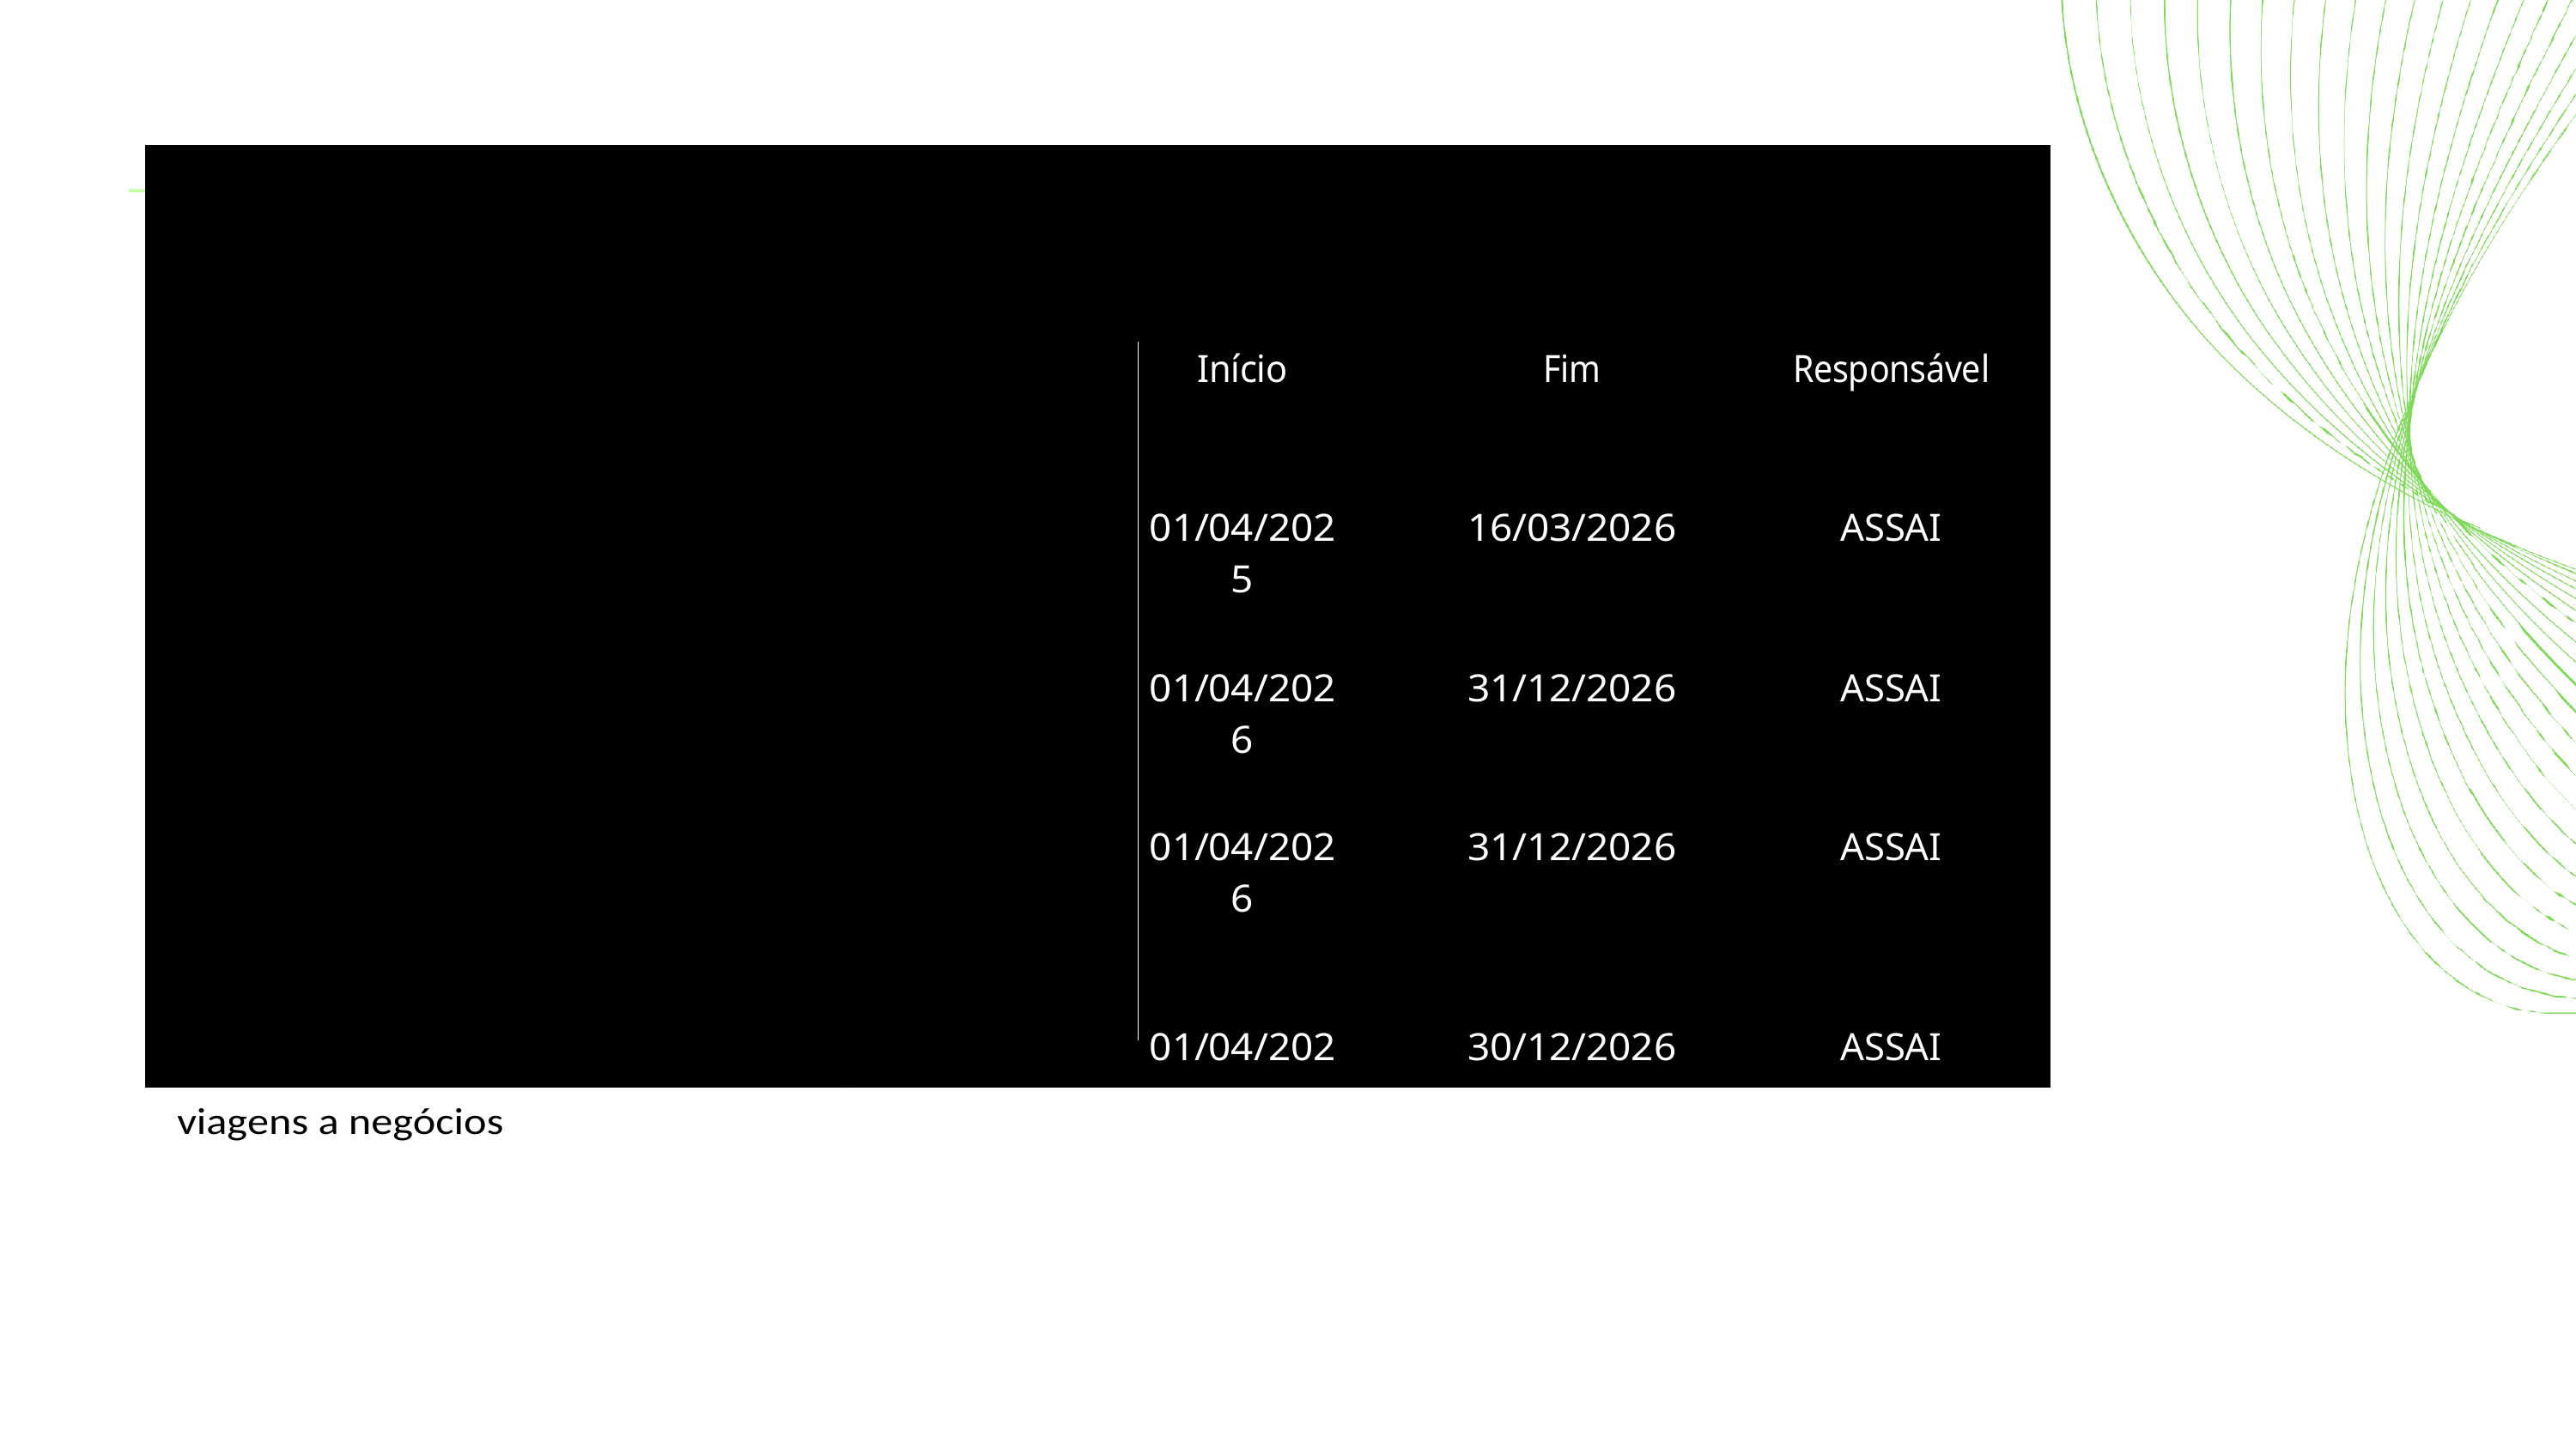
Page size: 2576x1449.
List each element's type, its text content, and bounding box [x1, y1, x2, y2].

table_cell 31/12/2026 [1407, 603, 1724, 764]
table_cell ASSAI [1724, 443, 2008, 603]
table_header Início [1139, 342, 1407, 443]
table_cell ASSAI [1724, 937, 2008, 1040]
table_cell 31/12/2026 [1407, 764, 1724, 937]
table_cell ASSAI [1724, 603, 2008, 764]
table_cell 01/04/2026 [1139, 764, 1407, 937]
table_cell 30/12/2026 [1407, 937, 1724, 1040]
table_cell 16/03/2026 [1407, 443, 1724, 603]
table_cell ASSAI [1724, 764, 2008, 937]
table_cell 01/04/2026 [1139, 937, 1407, 1040]
table_header Fim [1407, 342, 1724, 443]
table_header Responsável [1724, 342, 2008, 443]
table_cell 01/04/2025 [1139, 443, 1407, 603]
table_cell 01/04/2026 [1139, 603, 1407, 764]
